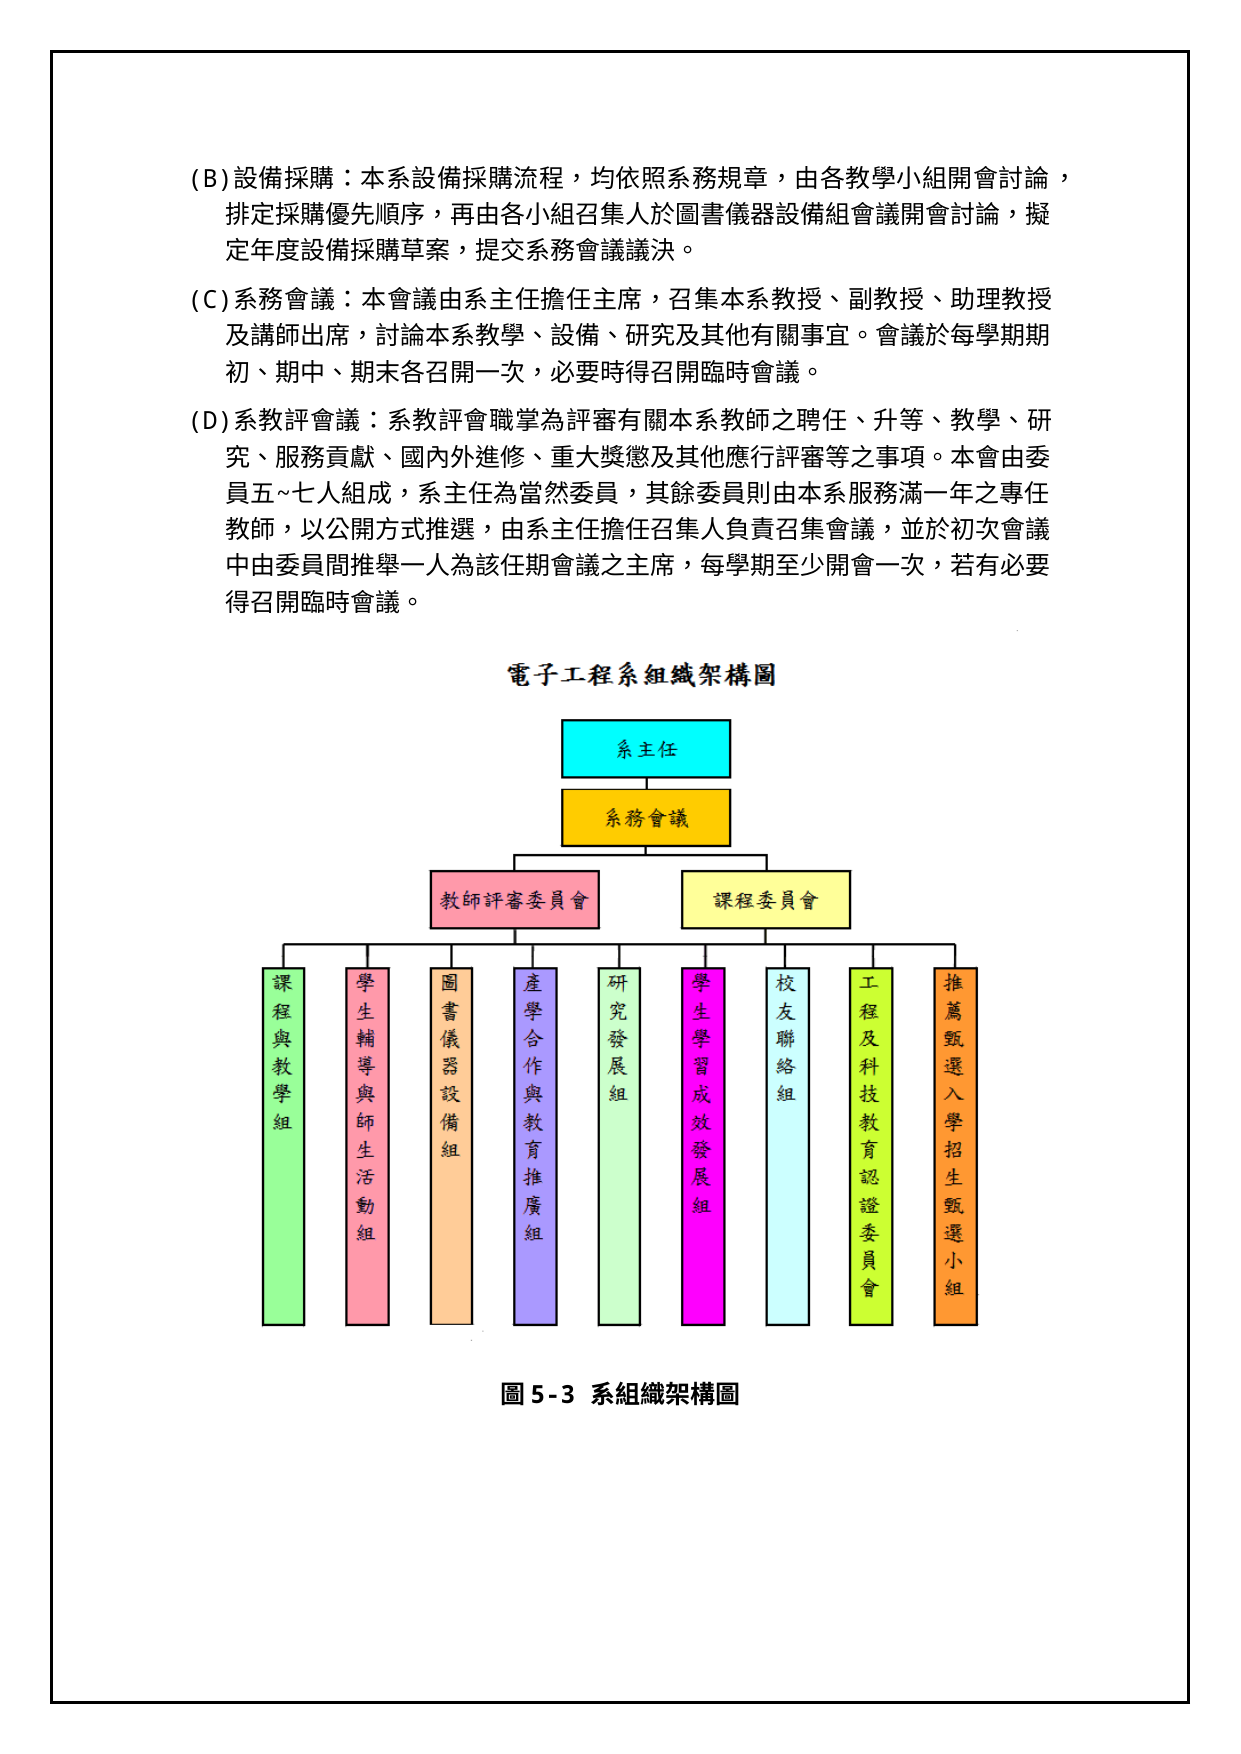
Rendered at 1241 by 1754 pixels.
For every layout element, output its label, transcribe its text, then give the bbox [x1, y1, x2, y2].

subtitle 圖5-3 系組織架構圖 [187, 1374, 1053, 1410]
text (C)系務會議：本會議由系主任擔任主席，召集本系教授、副教授、助理教授及講師出席，討論本系教學、設備、研究及其他有關事宜。會議於每學期期初、期中、期末各召開一次，必要時得召開臨時會議。 [187, 279, 1053, 388]
text (B)設備採購：本系設備採購流程，均依照系務規章，由各教學小組開會討論，排定採購優先順序，再由各小組召集人於圖書儀器設備組會議開會討論，擬定年度設備採購草案，提交系務會議議決。 [187, 158, 1053, 267]
text (D)系教評會議：系教評會職掌為評審有關本系教師之聘任、升等、教學、研究、服務貢獻、國內外進修、重大獎懲及其他應行評審等之事項。本會由委員五~七人組成，系主任為當然委員，其餘委員則由本系服務滿一年之專任教師，以公開方式推選，由系主任擔任召集人負責召集會議，並於初次會議中由委員間推舉一人為該任期會議之主席，每學期至少開會一次，若有必要得召開臨時會議。 [187, 401, 1053, 618]
